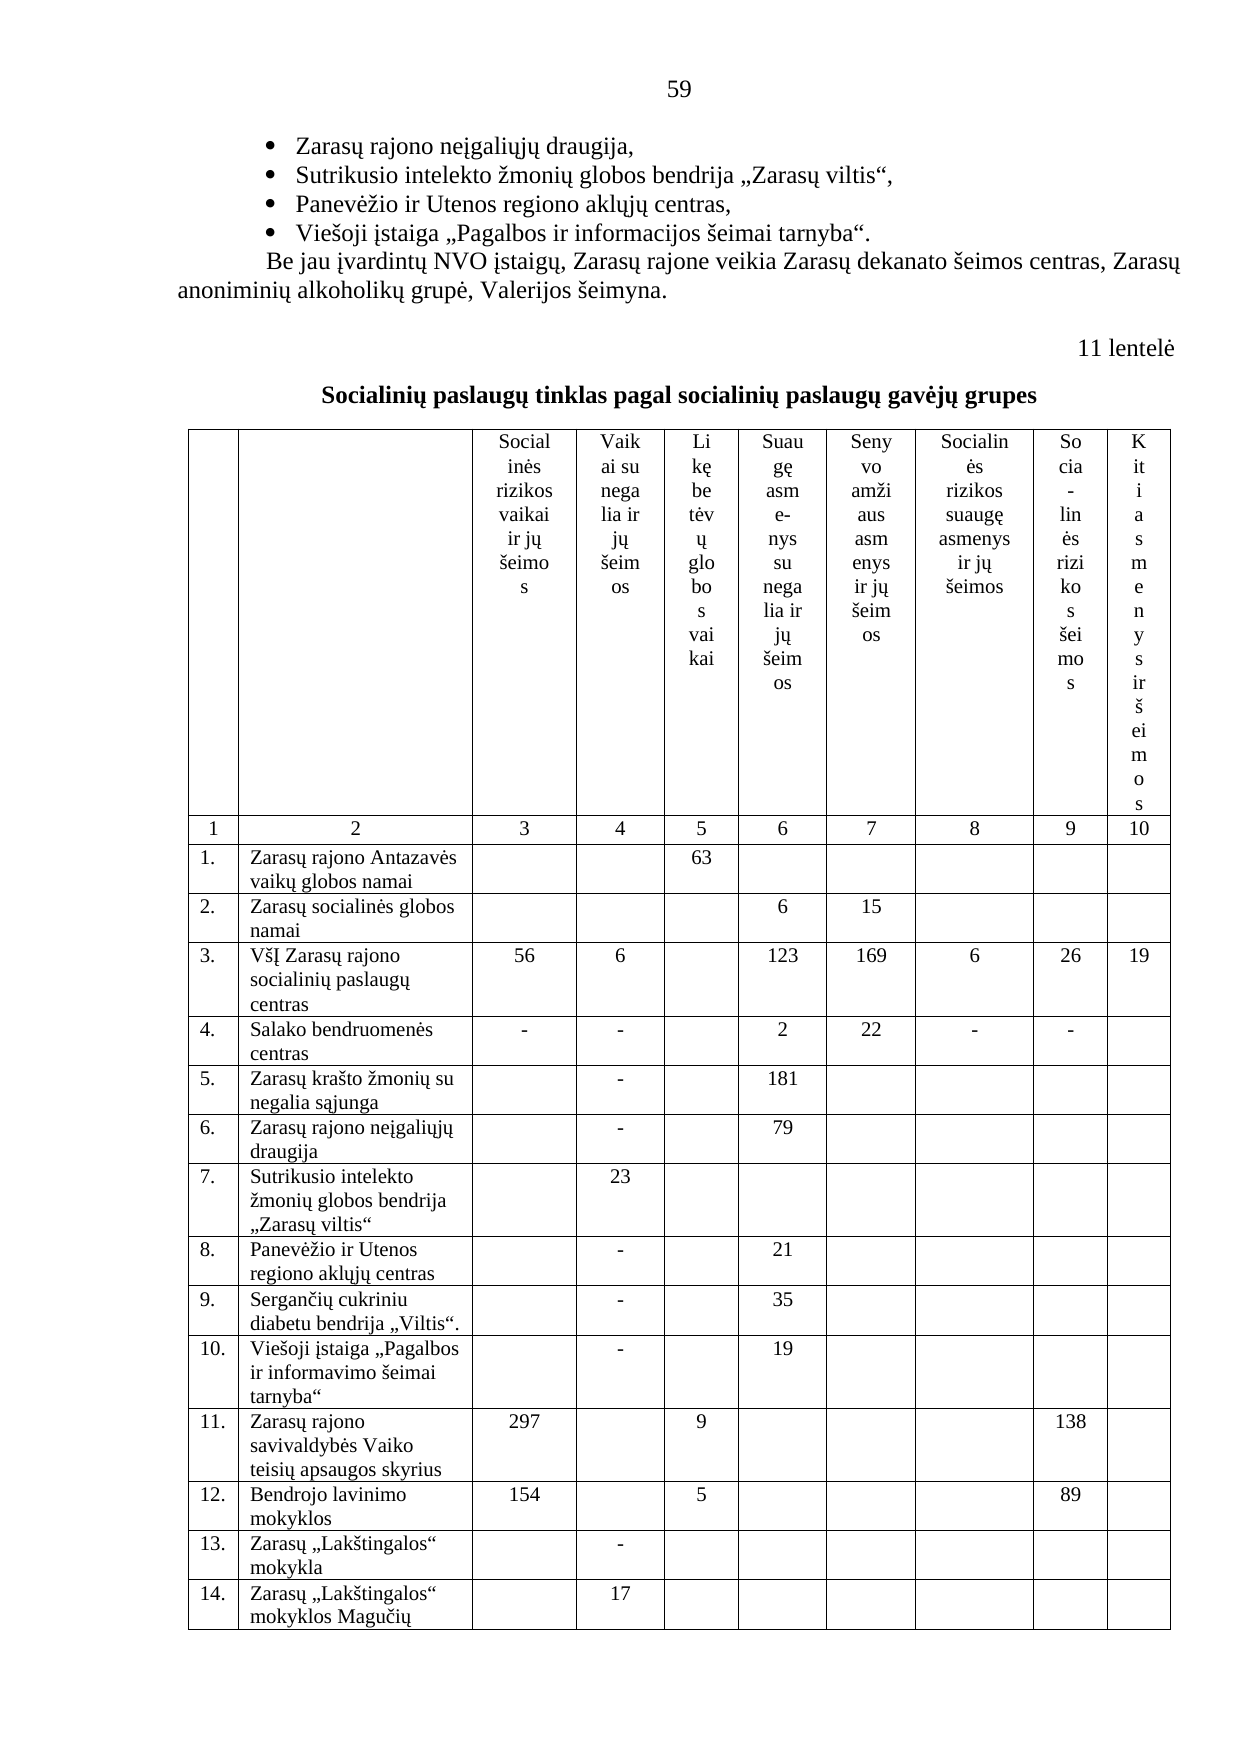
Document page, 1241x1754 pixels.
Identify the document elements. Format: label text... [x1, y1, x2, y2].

table_cell - [577, 1286, 664, 1334]
table_cell [739, 1164, 826, 1236]
table_cell Zarasų „Lakštingalos“ mokyklos Magučių [239, 1580, 472, 1628]
table_cell 14. [189, 1580, 238, 1628]
table_cell [473, 845, 576, 893]
table_cell [473, 1115, 576, 1163]
table_cell [827, 1531, 915, 1579]
table_cell 6 [916, 943, 1033, 1016]
table_cell - [473, 1017, 576, 1065]
table_cell 169 [827, 943, 915, 1016]
table_header Kiti asmenys ir šeimos [1108, 430, 1170, 814]
text 11 lentelė [177, 333, 1181, 361]
table_cell 4. [189, 1017, 238, 1065]
table_cell [473, 1336, 576, 1408]
table_cell Salako bendruomenės centras [239, 1017, 472, 1065]
table_cell 23 [577, 1164, 664, 1236]
text  Viešoji įstaiga „Pagalbos ir informacijos šeimai tarnyba“. [177, 218, 1181, 246]
table_cell 7 [827, 816, 915, 844]
table_cell 9 [1034, 816, 1107, 844]
table_header Socialinės rizikos vaikai ir jų šeimos [473, 430, 576, 814]
table_cell [827, 1115, 915, 1163]
table_cell 8 [916, 816, 1033, 844]
table_cell Zarasų rajono neįgaliųjų draugija [239, 1115, 472, 1163]
text Socialinių paslaugų tinklas pagal socialinių paslaugų gavėjų grupes [177, 381, 1181, 409]
table_cell [916, 1580, 1033, 1628]
table_cell [577, 845, 664, 893]
table_cell [1108, 1017, 1170, 1065]
table_cell 13. [189, 1531, 238, 1579]
table_cell 6 [739, 816, 826, 844]
table_cell [827, 1482, 915, 1530]
table_header Vaikai su negalia ir jų šeimos [577, 430, 664, 814]
table_cell [916, 1164, 1033, 1236]
table_cell [1034, 1066, 1107, 1114]
table_cell [473, 1164, 576, 1236]
table_cell 56 [473, 943, 576, 1016]
table_cell [665, 1237, 738, 1285]
table_cell [665, 1286, 738, 1334]
table_cell - [916, 1017, 1033, 1065]
table_cell [665, 1164, 738, 1236]
table_cell Sutrikusio intelekto žmonių globos bendrija „Zarasų viltis“ [239, 1164, 472, 1236]
table_cell - [577, 1115, 664, 1163]
table_cell 2 [239, 816, 472, 844]
text  Sutrikusio intelekto žmonių globos bendrija „Zarasų viltis“, [177, 160, 1181, 189]
table_cell 79 [739, 1115, 826, 1163]
table_cell [916, 894, 1033, 942]
text  Zarasų rajono neįgaliųjų draugija, [177, 131, 1181, 160]
table_cell 21 [739, 1237, 826, 1285]
table_cell - [577, 1017, 664, 1065]
table_cell [1108, 1164, 1170, 1236]
table_cell 138 [1034, 1409, 1107, 1481]
table_header Likę be tėvų globos vaikai [665, 430, 738, 814]
table_cell Zarasų „Lakštingalos“ mokykla [239, 1531, 472, 1579]
table_cell 11. [189, 1409, 238, 1481]
table_header [239, 430, 472, 814]
table_cell [1108, 1482, 1170, 1530]
table_cell 19 [739, 1336, 826, 1408]
table_cell 63 [665, 845, 738, 893]
table_cell 26 [1034, 943, 1107, 1016]
table_cell 10 [1108, 816, 1170, 844]
text Be jau įvardintų NVO įstaigų, Zarasų rajone veikia Zarasų dekanato šeimos centras, Zarasų anoniminių alkoholikų grupė, Valerijos šeimyna. [177, 246, 1181, 304]
table_cell [665, 1531, 738, 1579]
table_cell 154 [473, 1482, 576, 1530]
table_cell [577, 1482, 664, 1530]
table_cell [1108, 1580, 1170, 1628]
table_cell [577, 1409, 664, 1481]
table_cell 22 [827, 1017, 915, 1065]
table_cell 3. [189, 943, 238, 1016]
table_cell 5. [189, 1066, 238, 1114]
table_cell [827, 1237, 915, 1285]
table_header Socialinės rizikos suaugę asmenys ir jų šeimos [916, 430, 1033, 814]
table_cell 19 [1108, 943, 1170, 1016]
table_cell 9 [665, 1409, 738, 1481]
table_cell [916, 1286, 1033, 1334]
table_cell [1034, 1115, 1107, 1163]
table_cell Bendrojo lavinimo mokyklos [239, 1482, 472, 1530]
table_cell [739, 1531, 826, 1579]
table_cell 9. [189, 1286, 238, 1334]
table_header Senyvo amžiaus asmenys ir jų šeimos [827, 430, 915, 814]
table_cell [1108, 1286, 1170, 1334]
table_cell [739, 845, 826, 893]
table_cell Zarasų socialinės globos namai [239, 894, 472, 942]
table_cell 6 [577, 943, 664, 1016]
table_cell 1. [189, 845, 238, 893]
table_cell [473, 1066, 576, 1114]
table_cell 8. [189, 1237, 238, 1285]
table_cell [473, 1531, 576, 1579]
table_cell 2 [739, 1017, 826, 1065]
table_cell [1034, 1286, 1107, 1334]
table_cell 35 [739, 1286, 826, 1334]
table_cell 7. [189, 1164, 238, 1236]
table_cell 1 [189, 816, 238, 844]
table_cell [1108, 1531, 1170, 1579]
table_cell [1034, 1580, 1107, 1628]
table_cell [916, 1336, 1033, 1408]
table_cell 4 [577, 816, 664, 844]
table_cell [916, 845, 1033, 893]
table_cell [1108, 1066, 1170, 1114]
table_cell [1034, 1164, 1107, 1236]
table_cell Panevėžio ir Utenos regiono aklųjų centras [239, 1237, 472, 1285]
table_cell 17 [577, 1580, 664, 1628]
table_cell [916, 1482, 1033, 1530]
table_cell [827, 1336, 915, 1408]
table_cell [1108, 845, 1170, 893]
table_cell Zarasų rajono Antazavės vaikų globos namai [239, 845, 472, 893]
table_cell [665, 1115, 738, 1163]
table_cell 123 [739, 943, 826, 1016]
table_cell [1108, 1237, 1170, 1285]
table_cell 181 [739, 1066, 826, 1114]
table_header Socia-linės rizikos šeimos [1034, 430, 1107, 814]
table_cell 89 [1034, 1482, 1107, 1530]
table_cell Zarasų krašto žmonių su negalia sąjunga [239, 1066, 472, 1114]
table_cell [827, 1286, 915, 1334]
table_cell - [577, 1066, 664, 1114]
table_cell [1034, 1237, 1107, 1285]
table_cell 10. [189, 1336, 238, 1408]
table_cell [1108, 1115, 1170, 1163]
table_cell 6 [739, 894, 826, 942]
table_cell [827, 1580, 915, 1628]
table_header Suaugę asme-nys su negalia ir jų šeimos [739, 430, 826, 814]
table_cell [473, 1237, 576, 1285]
table_cell [1034, 1531, 1107, 1579]
table_cell [473, 894, 576, 942]
table_cell [827, 1409, 915, 1481]
table_cell [1034, 1336, 1107, 1408]
table_cell [916, 1237, 1033, 1285]
table_cell [473, 1580, 576, 1628]
table_cell [665, 894, 738, 942]
table_cell [1108, 894, 1170, 942]
table_cell 297 [473, 1409, 576, 1481]
table_cell - [577, 1336, 664, 1408]
table_cell 3 [473, 816, 576, 844]
table_cell Viešoji įstaiga „Pagalbos ir informavimo šeimai tarnyba“ [239, 1336, 472, 1408]
table_cell [827, 845, 915, 893]
table_cell [916, 1409, 1033, 1481]
table_cell [827, 1066, 915, 1114]
table_cell [916, 1115, 1033, 1163]
table_cell [577, 894, 664, 942]
table_header [189, 430, 238, 814]
table_cell [1034, 845, 1107, 893]
table_cell Sergančių cukriniu diabetu bendrija „Viltis“. [239, 1286, 472, 1334]
table_cell [665, 1017, 738, 1065]
table_cell [916, 1531, 1033, 1579]
table_cell 5 [665, 816, 738, 844]
table_cell Zarasų rajono savivaldybės Vaiko teisių apsaugos skyrius [239, 1409, 472, 1481]
table_cell [739, 1482, 826, 1530]
table_cell [739, 1409, 826, 1481]
table_cell [1108, 1409, 1170, 1481]
table_cell VšĮ Zarasų rajono socialinių paslaugų centras [239, 943, 472, 1016]
table_cell [665, 1580, 738, 1628]
table_cell [739, 1580, 826, 1628]
table_cell - [577, 1237, 664, 1285]
table_cell [665, 943, 738, 1016]
table_cell [827, 1164, 915, 1236]
table_cell [473, 1286, 576, 1334]
table_cell [1034, 894, 1107, 942]
table_cell - [577, 1531, 664, 1579]
table_cell [1108, 1336, 1170, 1408]
table_cell 12. [189, 1482, 238, 1530]
table_cell 6. [189, 1115, 238, 1163]
table_cell [665, 1066, 738, 1114]
table_cell 5 [665, 1482, 738, 1530]
text  Panevėžio ir Utenos regiono aklųjų centras, [177, 189, 1181, 218]
table_cell [665, 1336, 738, 1408]
table_cell [916, 1066, 1033, 1114]
table_cell 15 [827, 894, 915, 942]
table_cell - [1034, 1017, 1107, 1065]
table_cell 2. [189, 894, 238, 942]
